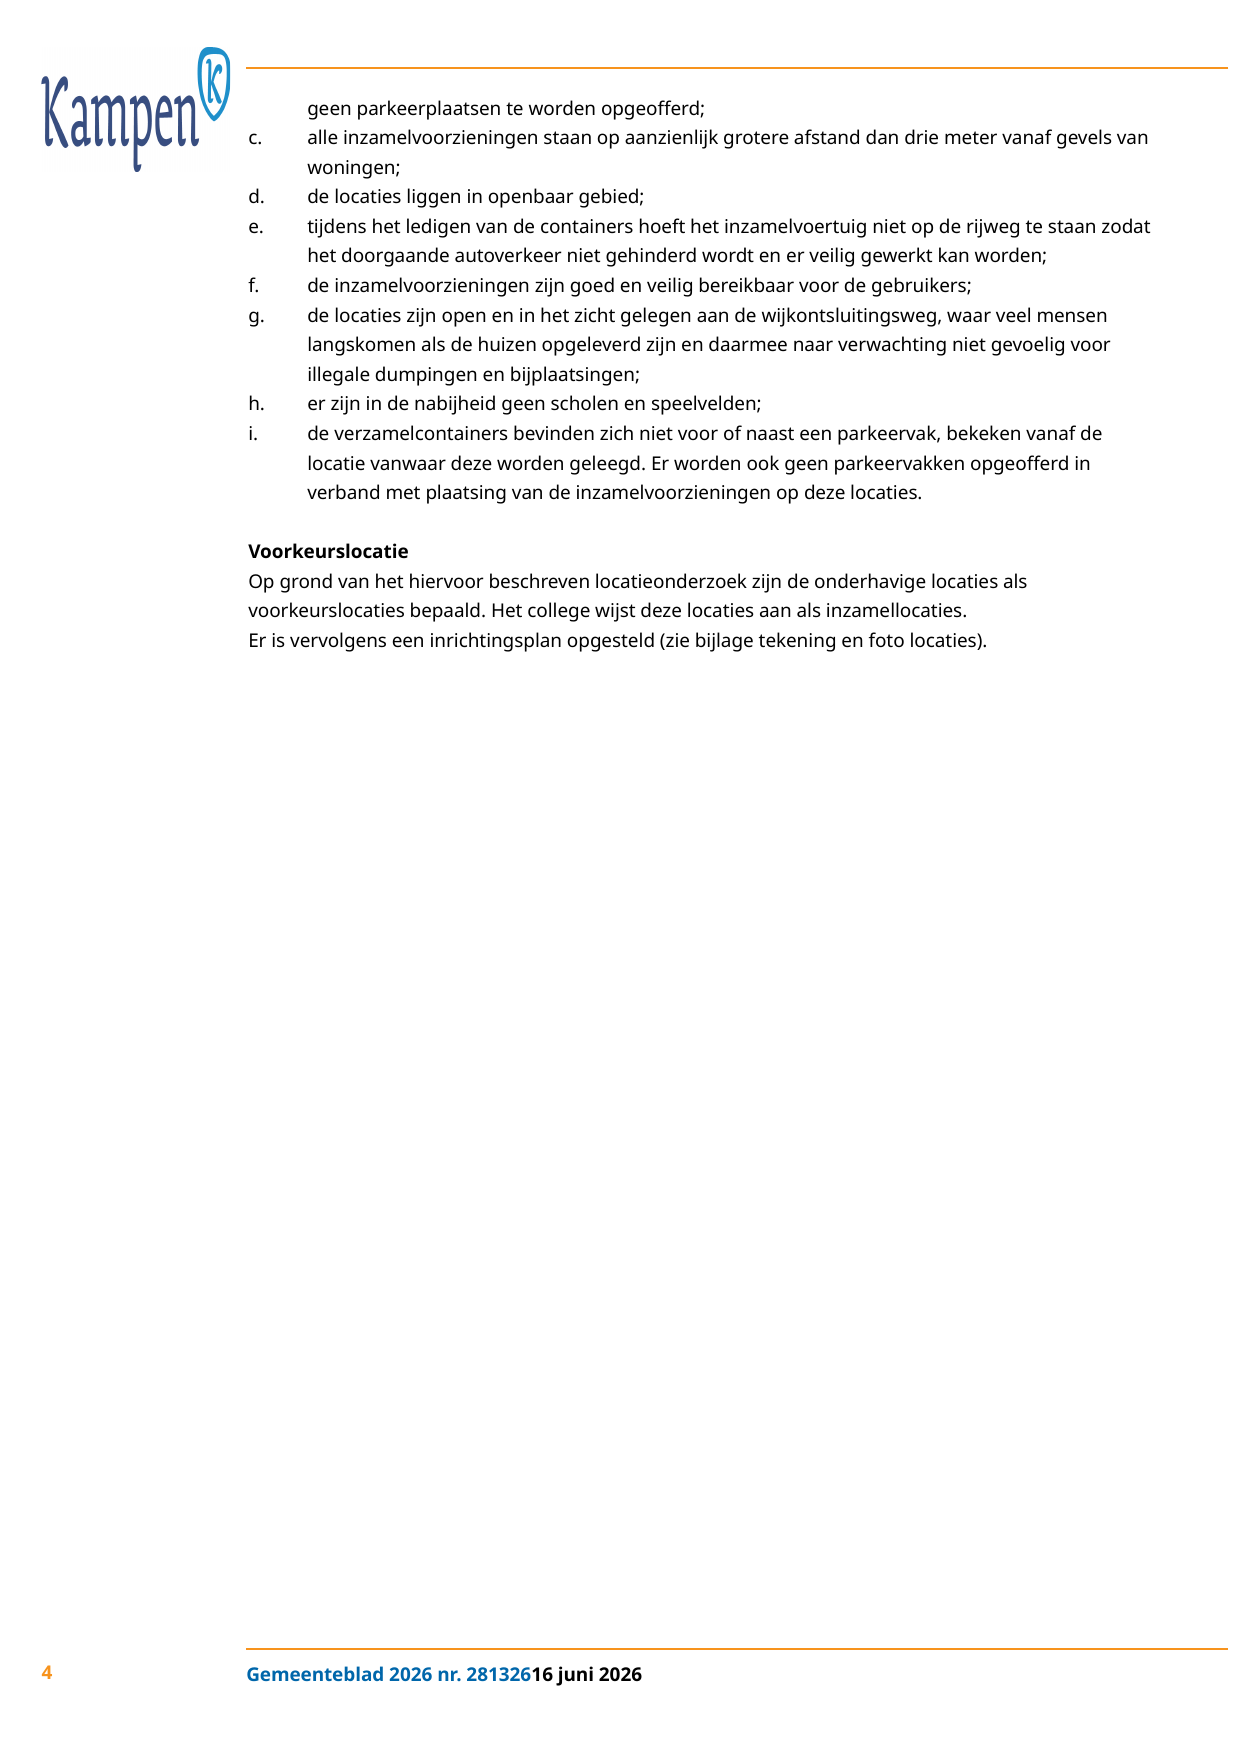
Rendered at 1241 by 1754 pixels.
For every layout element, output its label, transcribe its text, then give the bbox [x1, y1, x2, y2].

list de verzamelcontainers bevinden zich niet voor of naast een parkeervak, bekeken vanaf de locatie vanwaar deze worden geleegd. Er worden ook geen parkeervakken opgeofferd in verband met plaatsing van de inzamelvoorzieningen op deze locaties. [248, 420, 1152, 505]
list alle inzamelvoorzieningen staan op aanzienlijk grotere afstand dan drie meter vanaf gevels van woningen; [248, 124, 1152, 180]
list er zijn in de nabijheid geen scholen en speelvelden; [248, 391, 1152, 416]
picture [41, 47, 231, 172]
text Voorkeurslocatie [248, 538, 1152, 564]
text Op grond van het hiervoor beschreven locatieonderzoek zijn de onderhavige locaties als voorkeurslocaties bepaald. Het college wijst deze locaties aan als inzamellocaties. [248, 568, 1152, 623]
list de locaties liggen in openbaar gebied; [248, 183, 1152, 209]
list geen parkeerplaatsen te worden opgeofferd; [248, 95, 1152, 121]
list de inzamelvoorzieningen zijn goed en veilig bereikbaar voor de gebruikers; [248, 272, 1152, 298]
text Er is vervolgens een inrichtingsplan opgesteld (zie bijlage tekening en foto locaties). [248, 627, 1152, 653]
list de locaties zijn open en in het zicht gelegen aan de wijkontsluitingsweg, waar veel mensen langskomen als de huizen opgeleverd zijn en daarmee naar verwachting niet gevoelig voor illegale dumpingen en bijplaatsingen; [248, 302, 1152, 387]
list tijdens het ledigen van de containers hoeft het inzamelvoertuig niet op de rijweg te staan zodat het doorgaande autoverkeer niet gehinderd wordt en er veilig gewerkt kan worden; [248, 213, 1152, 268]
